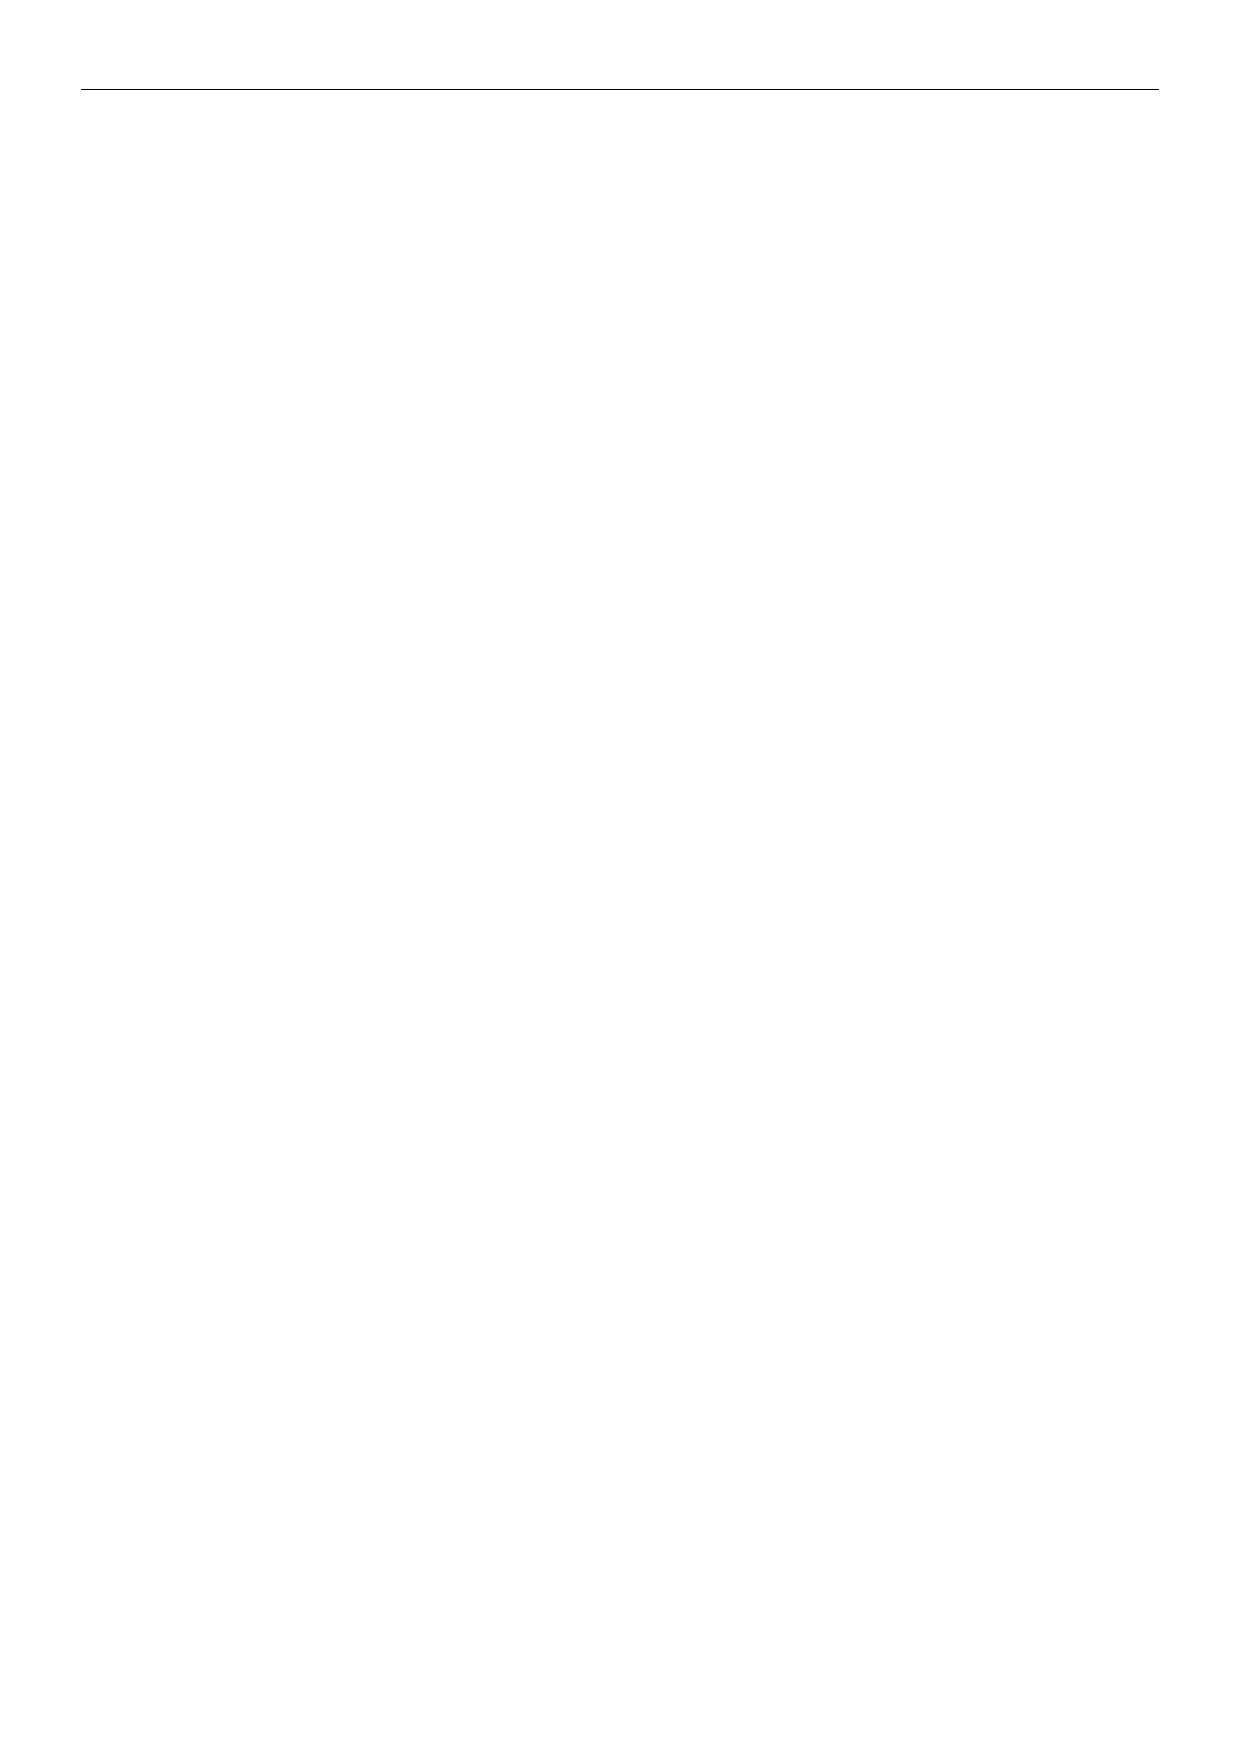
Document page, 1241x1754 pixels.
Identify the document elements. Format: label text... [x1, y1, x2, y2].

table_cell : un tric'horn ekwilateral [517, 90, 1159, 203]
table_cell [81, 90, 517, 203]
